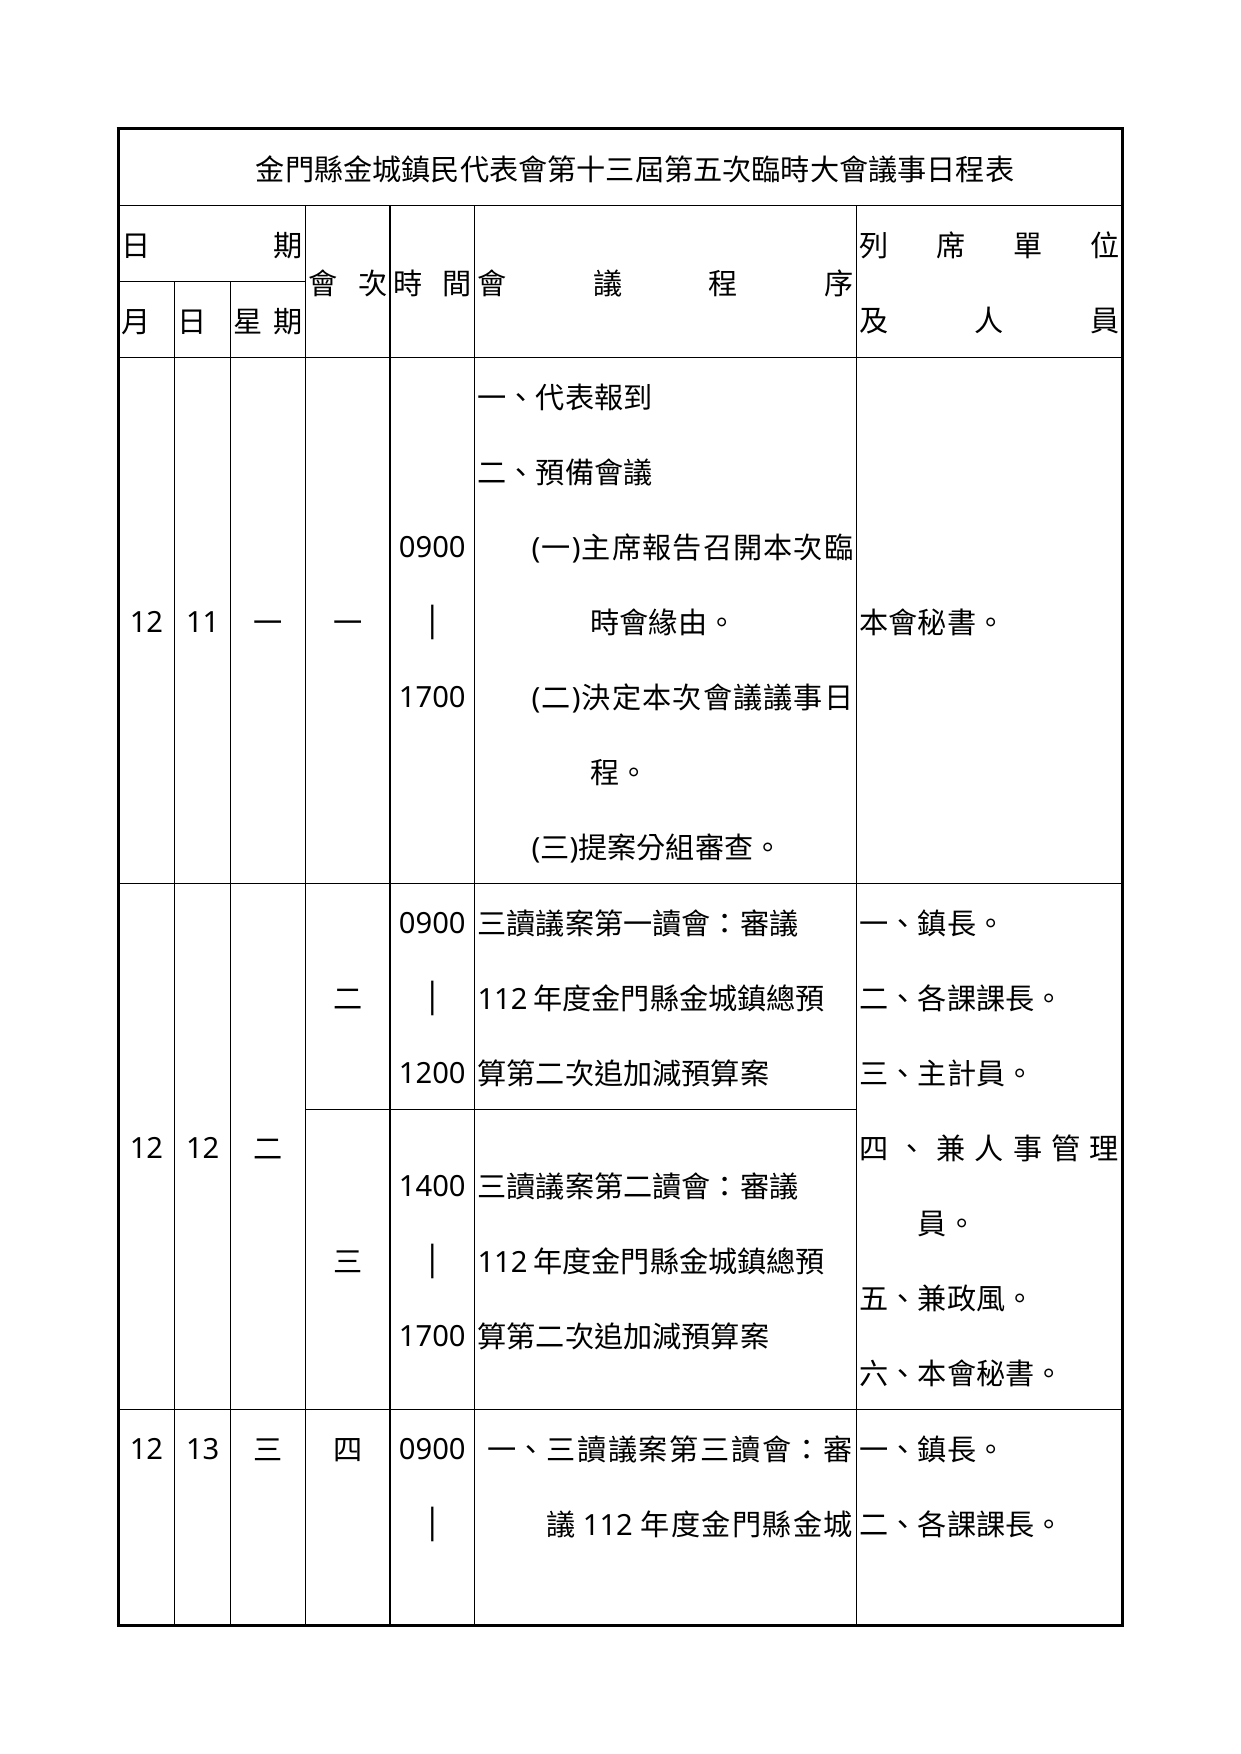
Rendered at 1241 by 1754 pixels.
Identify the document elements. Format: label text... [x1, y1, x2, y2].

table_cell 1400 │ 1700 [391, 1110, 474, 1409]
table_cell 四 [306, 1410, 389, 1624]
table_cell 時 間 [391, 206, 474, 357]
table_cell 二 [231, 884, 305, 1409]
table_cell 會 議 程 序 [475, 206, 856, 357]
table_header 金門縣金城鎮民代表會第十三屆第五次臨時大會議事日程表 [120, 130, 1121, 205]
table_cell 列席單位 及人員 [857, 206, 1121, 357]
table_cell 三讀議案第三讀會：審議112年度金門縣金城鎮總預算第二次追加減預算案 審議鎮公所提案 審議代表提案 審議人民請願 臨時動議 閉會 [475, 1410, 856, 1624]
table_cell 日期 [120, 206, 305, 281]
table_cell 日 [175, 282, 230, 357]
table_cell 一、鎮長。 二、各課課長。 三、主計員。 四、兼人事管理員。 五、兼政風。 六、本會秘書。 [857, 884, 1121, 1409]
table_cell 會次 [306, 206, 389, 357]
table_cell 一、鎮長。 二、各課課長。 [857, 1410, 1121, 1624]
table_cell 三 [306, 1110, 389, 1409]
table_cell 12 [120, 1410, 174, 1624]
table_cell 本會秘書。 [857, 358, 1121, 883]
table_cell 月 [120, 282, 174, 357]
table_cell 0900 │ 1700 [391, 358, 474, 883]
table_cell 三 [231, 1410, 305, 1624]
table_cell 11 [175, 358, 230, 883]
table_cell 星期 [231, 282, 305, 357]
table_cell 三讀議案第二讀會：審議112年度金門縣金城鎮總預算第二次追加減預算案 [475, 1110, 856, 1409]
table_cell 一、代表報到 二、預備會議 (一)主席報告召開本次臨時會緣由。 (二)決定本次會議議事日程。 (三)提案分組審查。 [475, 358, 856, 883]
table_cell 一 [306, 358, 389, 883]
table_cell 三讀議案第一讀會：審議112年度金門縣金城鎮總預算第二次追加減預算案 [475, 884, 856, 1109]
table_cell 0900 │ 1200 [391, 884, 474, 1109]
table_cell 一 [231, 358, 305, 883]
table_cell 12 [120, 884, 174, 1409]
table_cell 0900 │ [391, 1410, 474, 1624]
table_cell 12 [120, 358, 174, 883]
table_cell 二 [306, 884, 389, 1109]
table_cell 12 [175, 884, 230, 1409]
table_cell 13 [175, 1410, 230, 1624]
